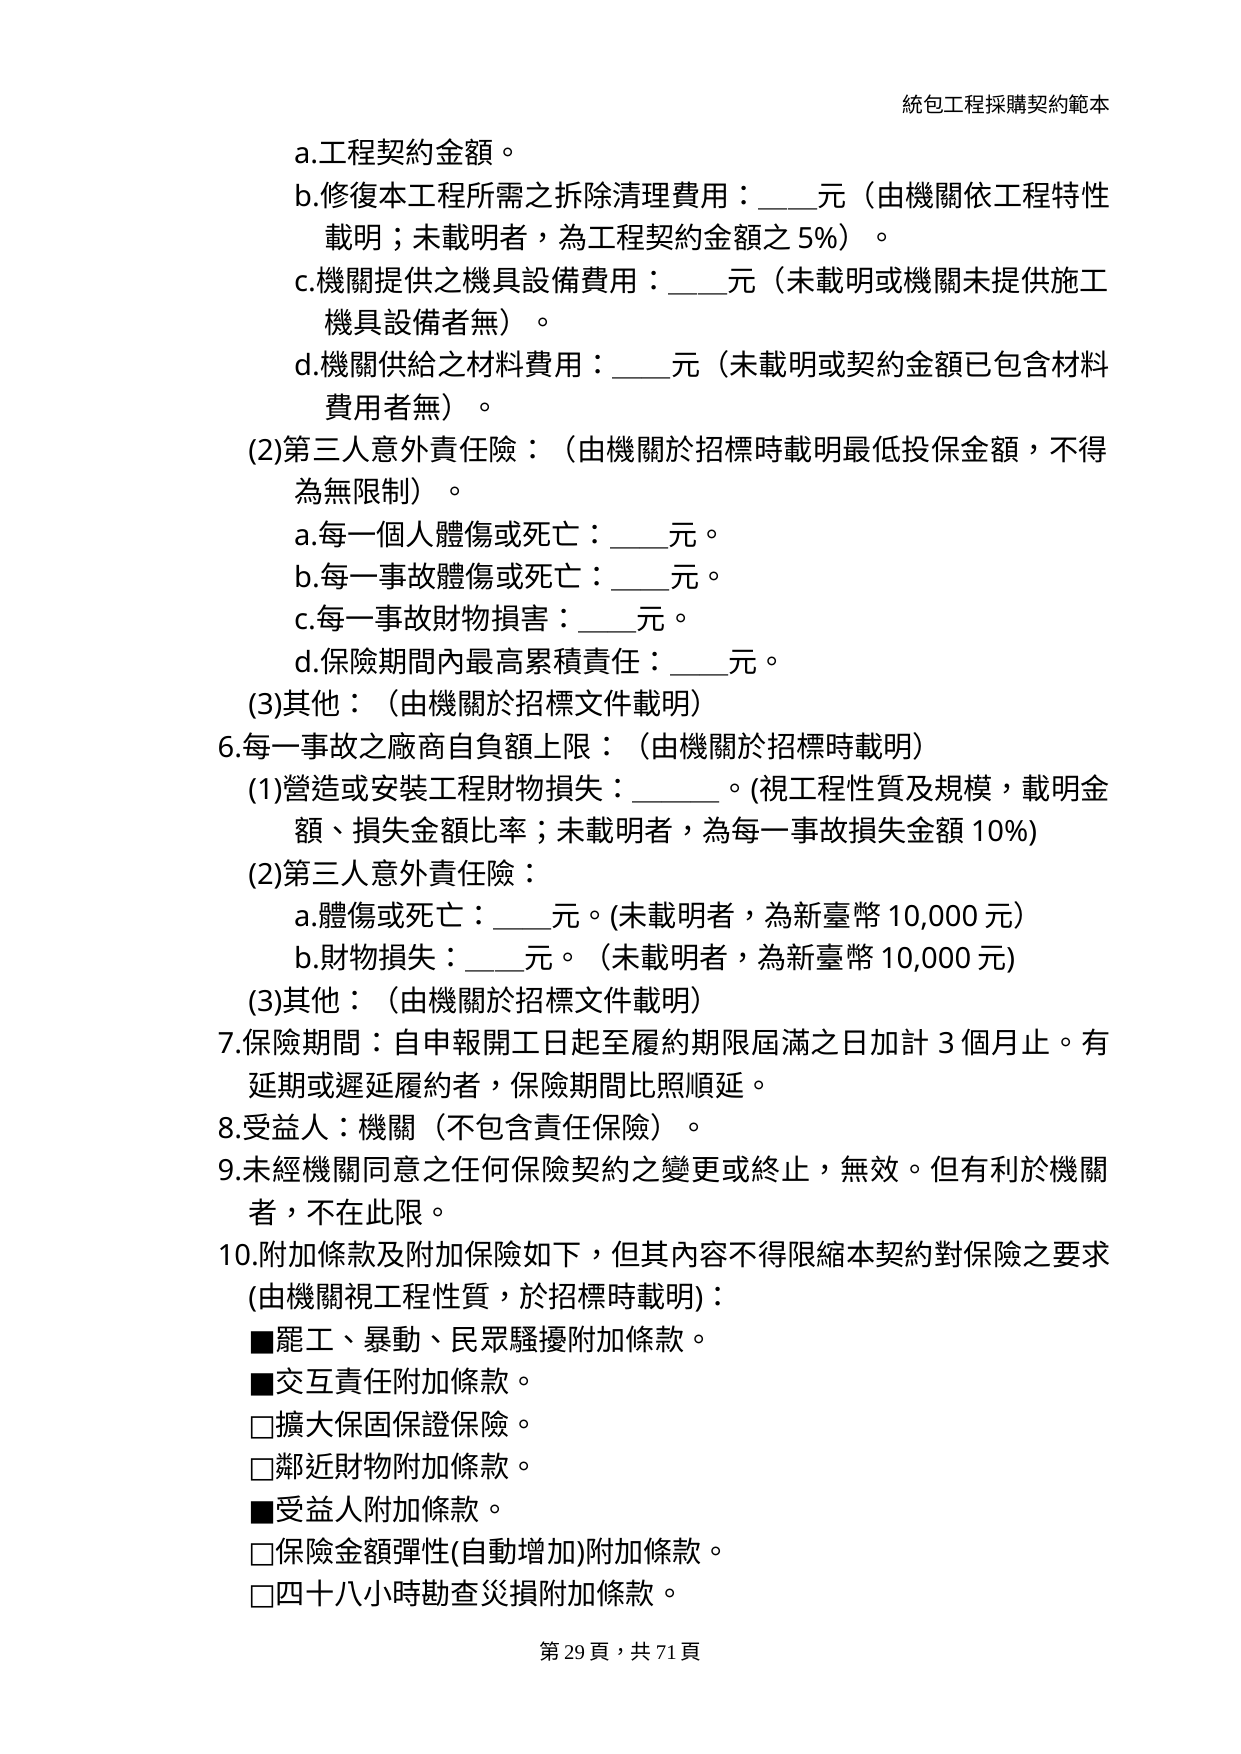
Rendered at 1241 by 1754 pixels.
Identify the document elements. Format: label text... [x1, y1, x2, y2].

text □鄰近財物附加條款。 [248, 1444, 1110, 1486]
text □四十八小時勘查災損附加條款。 [248, 1571, 1110, 1613]
text 10.附加條款及附加保險如下，但其內容不得限縮本契約對保險之要求(由機關視工程性質，於招標時載明)： [217, 1232, 1110, 1316]
text a.體傷或死亡：＿＿元。(未載明者，為新臺幣10,000元） [294, 893, 1110, 935]
text d.保險期間內最高累積責任：＿＿元。 [294, 638, 1110, 681]
text c.每一事故財物損害：＿＿元。 [294, 596, 1110, 638]
text 8.受益人：機關（不包含責任保險）。 [217, 1104, 1110, 1147]
text (1)營造或安裝工程財物損失：＿＿＿。(視工程性質及規模，載明金額、損失金額比率；未載明者，為每一事故損失金額10%) [248, 766, 1110, 850]
text (3)其他：（由機關於招標文件載明） [248, 977, 1110, 1020]
text ■受益人附加條款。 [248, 1486, 1110, 1528]
text a.每一個人體傷或死亡：＿＿元。 [294, 511, 1110, 553]
text □保險金額彈性(自動增加)附加條款。 [248, 1528, 1110, 1571]
text (2)第三人意外責任險：（由機關於招標時載明最低投保金額，不得為無限制）。 [248, 426, 1110, 511]
text 9.未經機關同意之任何保險契約之變更或終止，無效。但有利於機關者，不在此限。 [217, 1147, 1110, 1232]
text 6.每一事故之廠商自負額上限：（由機關於招標時載明） [217, 723, 1110, 766]
text b.財物損失：＿＿元。（未載明者，為新臺幣10,000元) [294, 935, 1110, 977]
text ■罷工、暴動、民眾騷擾附加條款。 [248, 1316, 1110, 1359]
text 7.保險期間：自申報開工日起至履約期限屆滿之日加計3個月止。有延期或遲延履約者，保險期間比照順延。 [217, 1020, 1110, 1104]
text b.每一事故體傷或死亡：＿＿元。 [294, 553, 1110, 596]
text b.修復本工程所需之拆除清理費用：＿＿元（由機關依工程特性載明；未載明者，為工程契約金額之5%）。 [294, 172, 1110, 257]
text ■交互責任附加條款。 [248, 1359, 1110, 1401]
text (3)其他：（由機關於招標文件載明） [248, 681, 1110, 723]
text c.機關提供之機具設備費用：＿＿元（未載明或機關未提供施工機具設備者無）。 [294, 257, 1110, 342]
text □擴大保固保證保險。 [248, 1401, 1110, 1444]
text (2)第三人意外責任險： [248, 850, 1110, 893]
text a.工程契約金額。 [294, 130, 1110, 172]
text d.機關供給之材料費用：＿＿元（未載明或契約金額已包含材料費用者無）。 [294, 342, 1110, 426]
